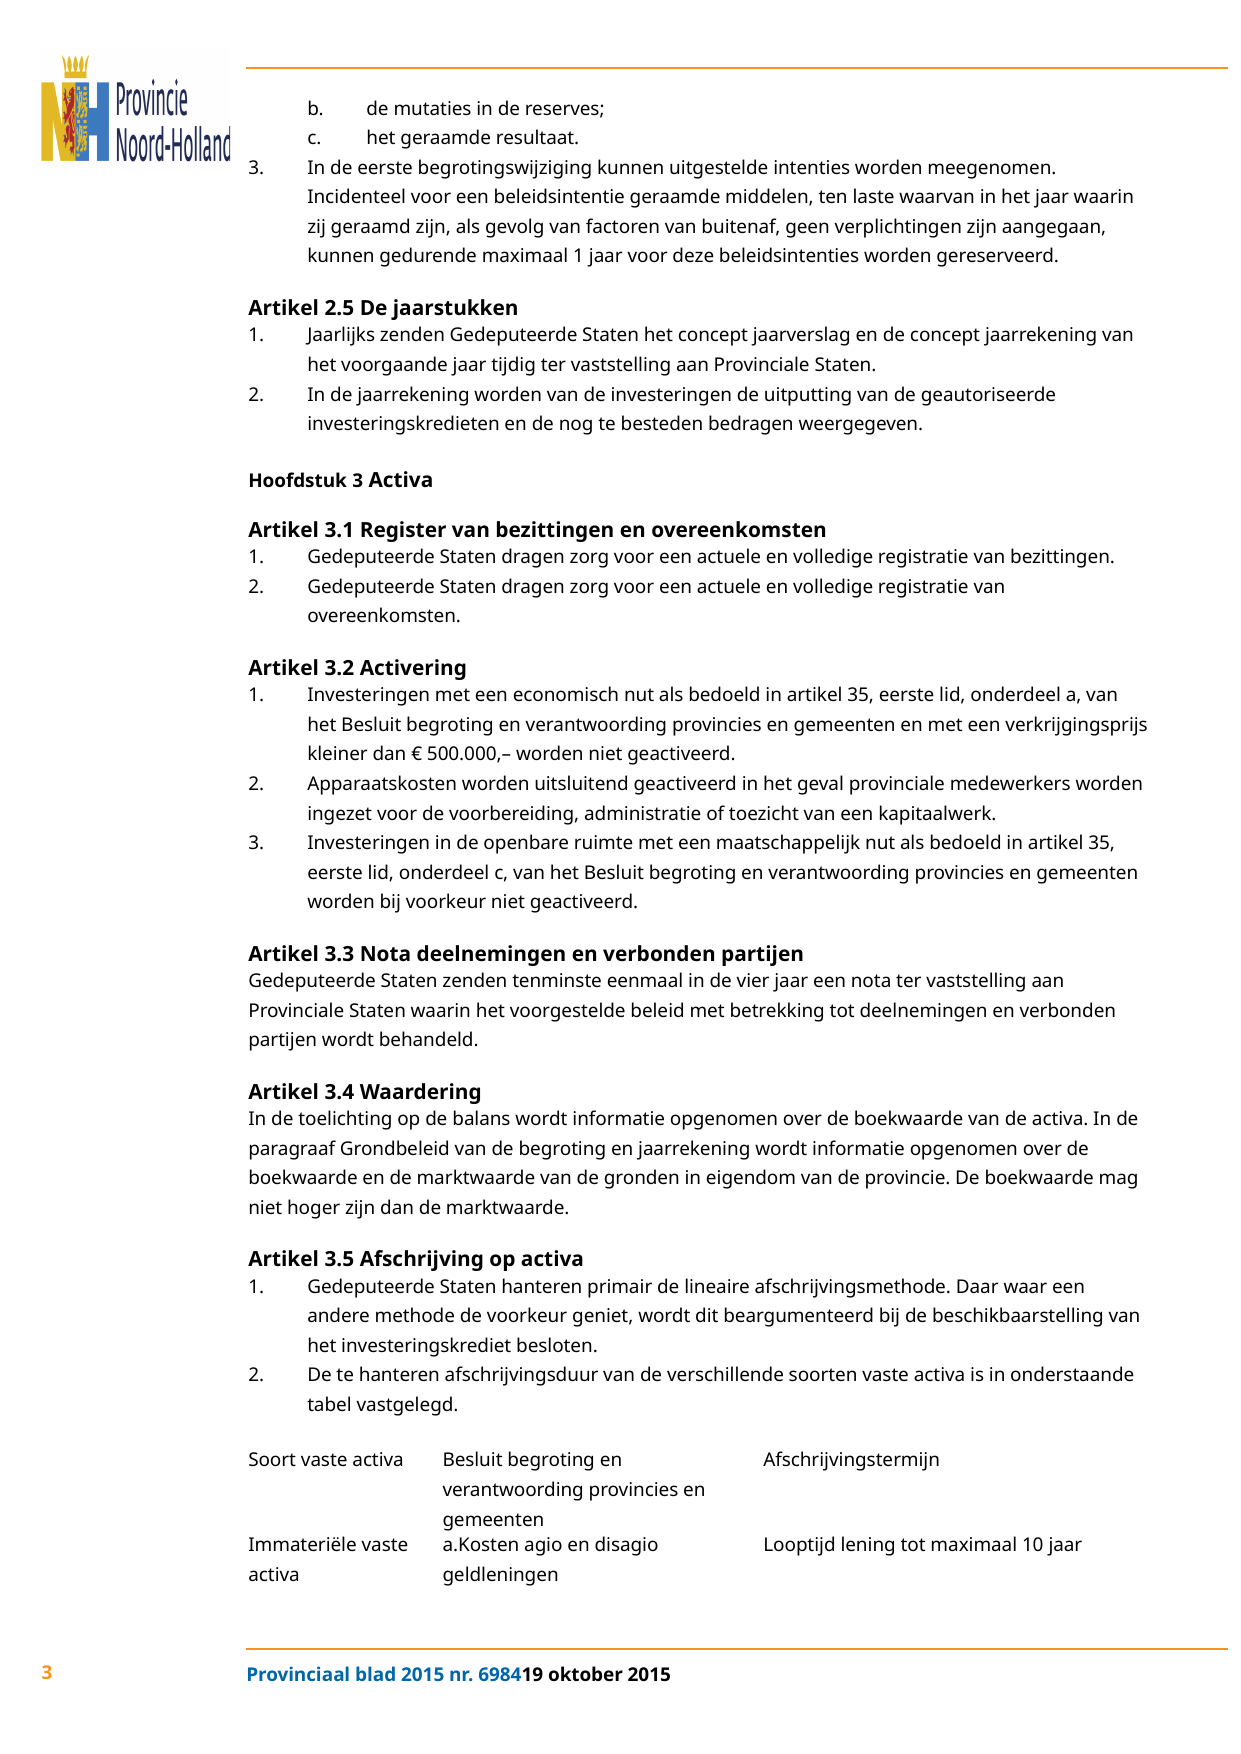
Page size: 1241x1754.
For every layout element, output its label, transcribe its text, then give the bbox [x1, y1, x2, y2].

table_header Afschrijvingstermijn [763, 1447, 1152, 1531]
text Artikel 3.1 Register van bezittingen en overeenkomsten [248, 515, 1152, 543]
list In de eerste begrotingswijziging kunnen uitgestelde intenties worden meegenomen. Incidenteel voor een beleidsintentie geraamde middelen, ten laste waarvan in het jaar waarin zij geraamd zijn, als gevolg van factoren van buitenaf, geen verplichtingen zijn aangegaan, kunnen gedurende maximaal 1 jaar voor deze beleidsintenties worden gereserveerd. [248, 154, 1152, 268]
text Gedeputeerde Staten zenden tenminste eenmaal in de vier jaar een nota ter vaststelling aan Provinciale Staten waarin het voorgestelde beleid met betrekking tot deelnemingen en verbonden partijen wordt behandeld. [248, 967, 1152, 1052]
list Gedeputeerde Staten dragen zorg voor een actuele en volledige registratie van overeenkomsten. [248, 573, 1152, 628]
list Investeringen in de openbare ruimte met een maatschappelijk nut als bedoeld in artikel 35, eerste lid, onderdeel c, van het Besluit begroting en verantwoording provincies en gemeenten worden bij voorkeur niet geactiveerd. [248, 829, 1152, 914]
table_cell a.Kosten agio en disagio geldleningen [442, 1531, 763, 1587]
list Investeringen met een economisch nut als bedoeld in artikel 35, eerste lid, onderdeel a, van het Besluit begroting en verantwoording provincies en gemeenten en met een verkrijgingsprijs kleiner dan € 500.000,– worden niet geactiveerd. [248, 681, 1152, 766]
list Apparaatskosten worden uitsluitend geactiveerd in het geval provinciale medewerkers worden ingezet voor de voorbereiding, administratie of toezicht van een kapitaalwerk. [248, 770, 1152, 825]
text Artikel 2.5 De jaarstukken [248, 293, 1152, 322]
picture [41, 47, 231, 172]
table_header Besluit begroting en verantwoording provincies en gemeenten [442, 1447, 763, 1531]
list Gedeputeerde Staten dragen zorg voor een actuele en volledige registratie van bezittingen. [248, 543, 1152, 569]
list De te hanteren afschrijvingsduur van de verschillende soorten vaste activa is in onderstaande tabel vastgelegd. [248, 1362, 1152, 1417]
list Gedeputeerde Staten hanteren primair de lineaire afschrijvingsmethode. Daar waar een andere methode de voorkeur geniet, wordt dit beargumenteerd bij de beschikbaarstelling van het investeringskrediet besloten. [248, 1273, 1152, 1358]
list de mutaties in de reserves; [307, 95, 1152, 121]
text In de toelichting op de balans wordt informatie opgenomen over de boekwaarde van de activa. In de paragraaf Grondbeleid van de begroting en jaarrekening wordt informatie opgenomen over de boekwaarde en de marktwaarde van de gronden in eigendom van de provincie. De boekwaarde mag niet hoger zijn dan de marktwaarde. [248, 1105, 1152, 1220]
text Artikel 3.2 Activering [248, 653, 1152, 681]
table_cell Looptijd lening tot maximaal 10 jaar [763, 1531, 1152, 1587]
table_header Soort vaste activa [248, 1447, 442, 1531]
list Jaarlijks zenden Gedeputeerde Staten het concept jaarverslag en de concept jaarrekening van het voorgaande jaar tijdig ter vaststelling aan Provinciale Staten. [248, 322, 1152, 377]
text Artikel 3.4 Waardering [248, 1077, 1152, 1105]
table_cell Immateriële vaste activa [248, 1531, 442, 1587]
text Artikel 3.5 Afschrijving op activa [248, 1244, 1152, 1273]
list In de jaarrekening worden van de investeringen de uitputting van de geautoriseerde investeringskredieten en de nog te besteden bedragen weergegeven. [248, 381, 1152, 436]
list het geraamde resultaat. [307, 124, 1152, 150]
text Artikel 3.3 Nota deelnemingen en verbonden partijen [248, 939, 1152, 967]
text Hoofdstuk 3 Activa [248, 466, 1152, 494]
